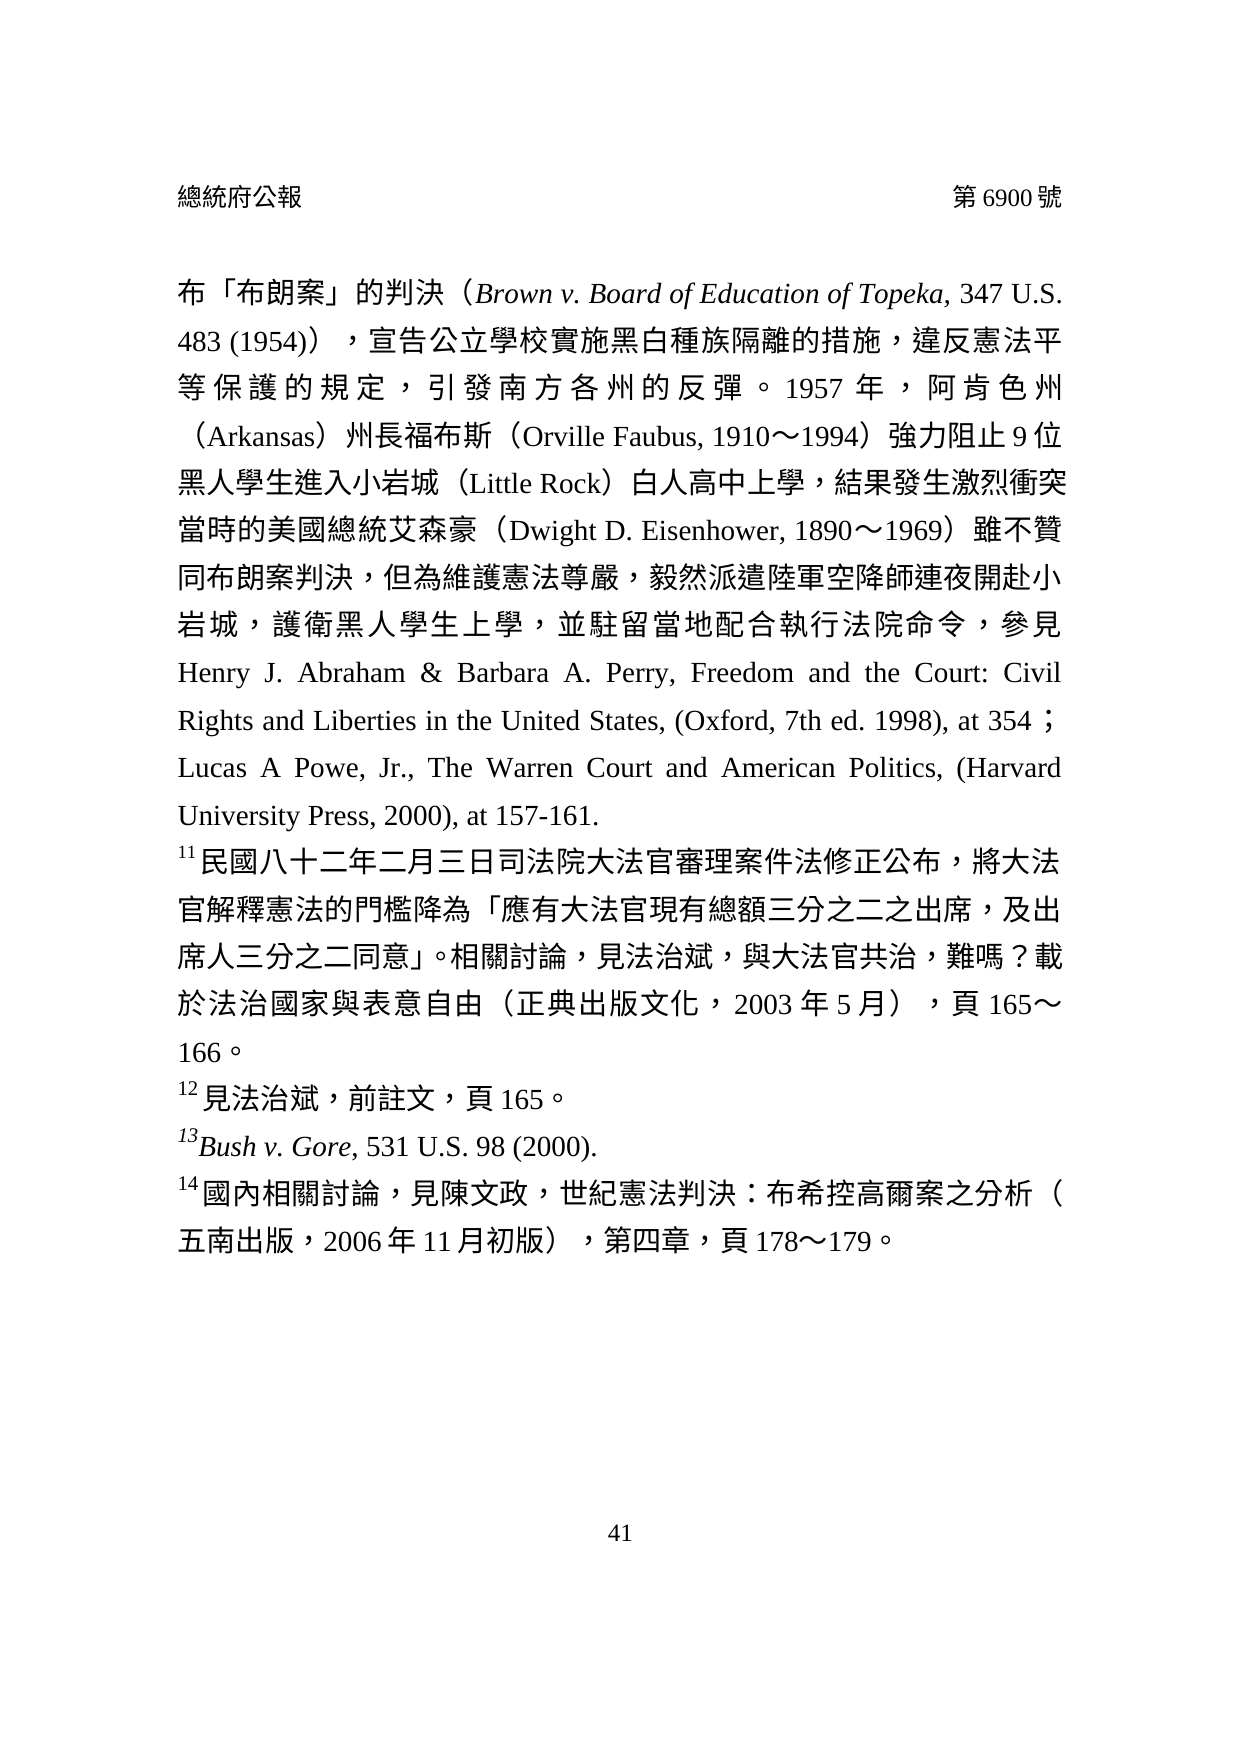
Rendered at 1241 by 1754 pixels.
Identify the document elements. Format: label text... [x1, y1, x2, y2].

text 14國內相關討論，見陳文政，世紀憲法判決：布希控高爾案之分析（五南出版，2006年11月初版），第四章，頁178～179。 [177, 1166, 1063, 1261]
text 11民國八十二年二月三日司法院大法官審理案件法修正公布，將大法官解釋憲法的門檻降為「應有大法官現有總額三分之二之出席，及出席人三分之二同意」。相關討論，見法治斌，與大法官共治，難嗎？載於法治國家與表意自由（正典出版文化，2003年5月），頁165～166。 [177, 834, 1063, 1072]
text 更極端的例子還有「小岩城事件」。美國聯邦最高法院在1954年公布「布朗案」的判決（Brown v. Board of Education of Topeka, 347 U.S. 483 (1954)），宣告公立學校實施黑白種族隔離的措施，違反憲法平等保護的規定，引發南方各州的反彈。1957年，阿肯色州（Arkansas）州長福布斯（Orville Faubus, 1910～1994）強力阻止9位黑人學生進入小岩城（Little Rock）白人高中上學，結果發生激烈衝突。當時的美國總統艾森豪（Dwight D. Eisenhower, 1890～1969）雖不贊同布朗案判決，但為維護憲法尊嚴，毅然派遣陸軍空降師連夜開赴小岩城，護衛黑人學生上學，並駐留當地配合執行法院命令，參見Henry J. Abraham & Barbara A. Perry, Freedom and the Court: Civil Rights and Liberties in the United States, (Oxford, 7th ed. 1998), at 354；Lucas A Powe, Jr., The Warren Court and American Politics, (Harvard University Press, 2000), at 157-161. [177, 266, 1063, 834]
text 12見法治斌，前註文，頁165。 [177, 1072, 1063, 1119]
text 13Bush v. Gore, 531 U.S. 98 (2000). [177, 1119, 1063, 1166]
